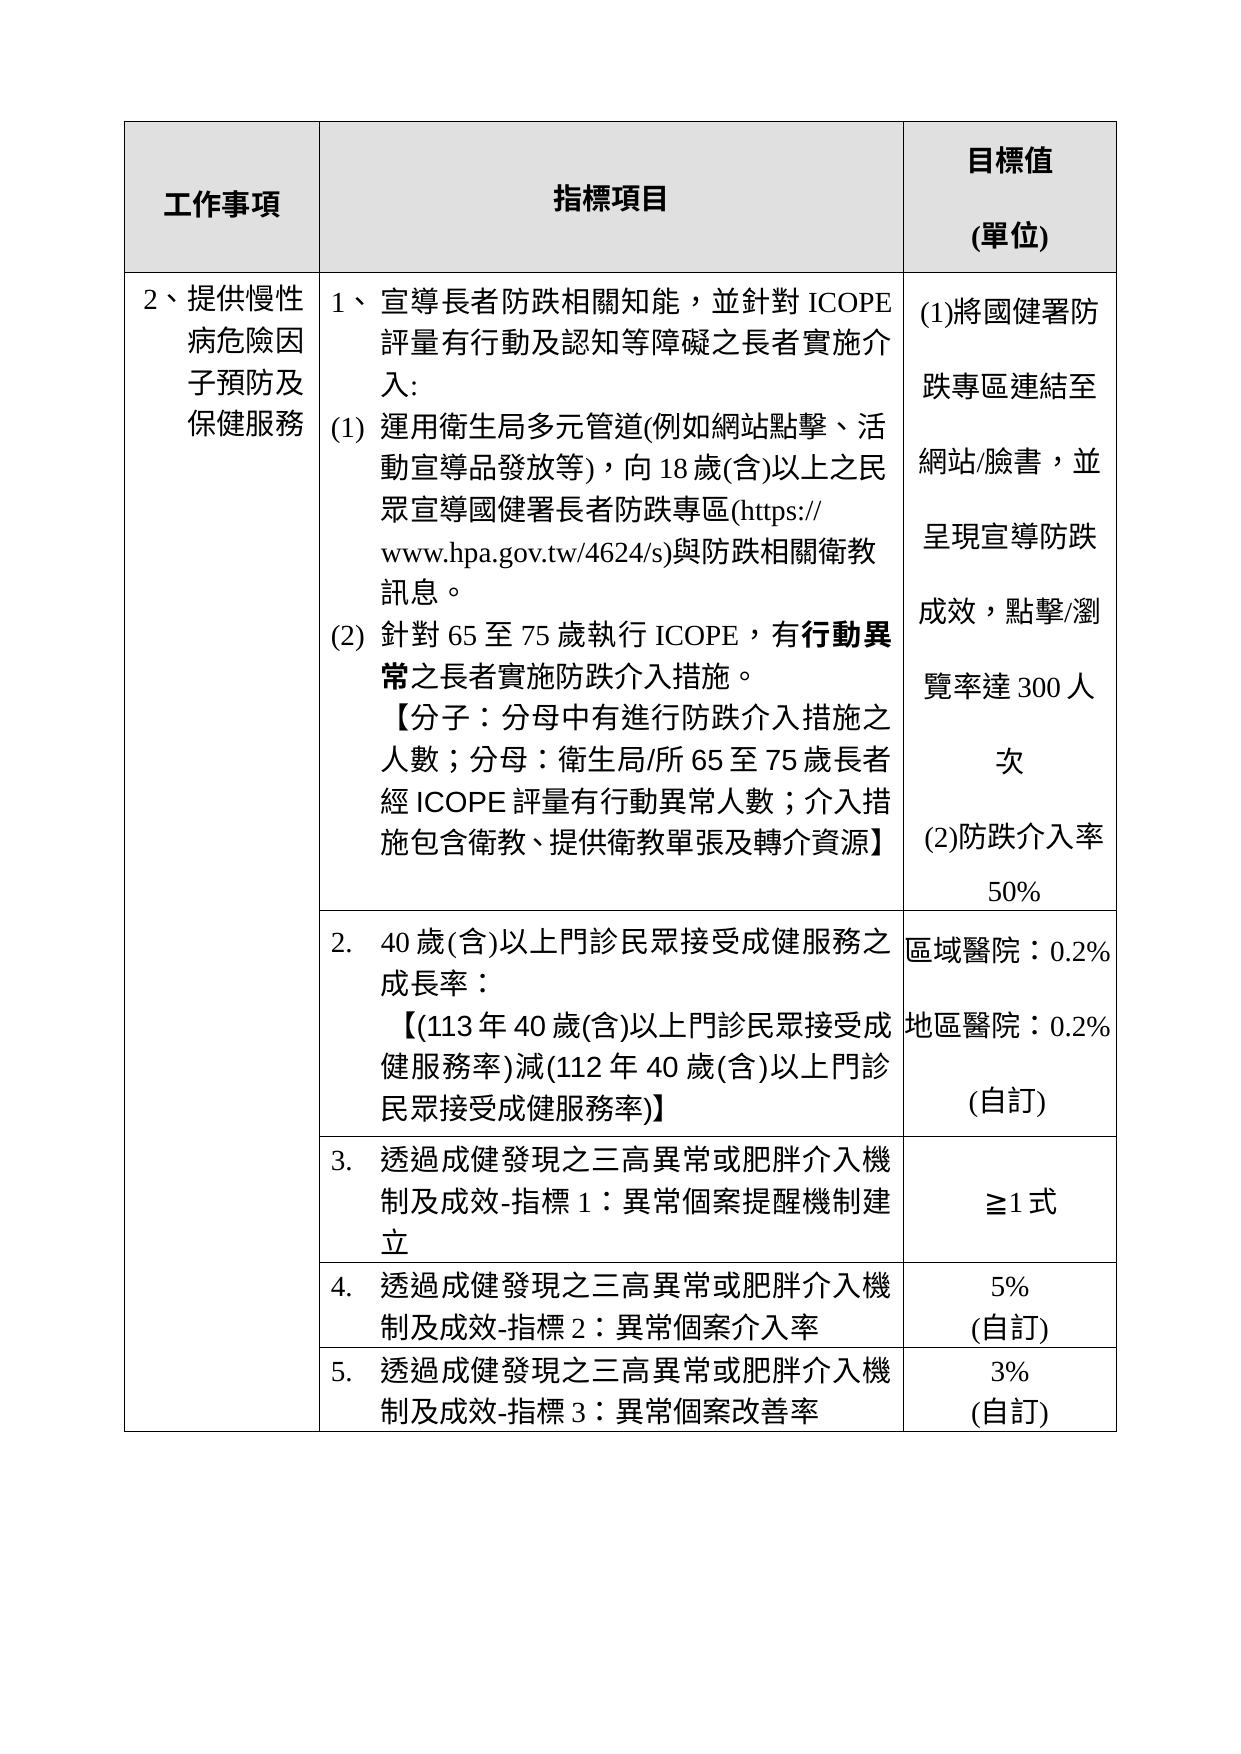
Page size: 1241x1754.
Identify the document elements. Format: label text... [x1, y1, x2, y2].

table_cell 透過成健發現之三高異常或肥胖介入機制及成效-指標2：異常個案介入率 [320, 1263, 903, 1347]
table_cell ≧1式 [904, 1137, 1116, 1262]
table_cell 提供慢性病危險因子預防及保健服務 [125, 273, 319, 1431]
table_header 工作事項 [125, 122, 319, 272]
table_cell 5% (自訂) [904, 1263, 1116, 1347]
table_cell 透過成健發現之三高異常或肥胖介入機制及成效-指標1：異常個案提醒機制建立 [320, 1137, 903, 1262]
table_cell 40歲(含)以上門診民眾接受成健服務之成長率： 【(113年40歲(含)以上門診民眾接受成健服務率)減(112年40歲(含)以上門診民眾接受成健服務率)】 [320, 911, 903, 1136]
table_cell (1)將國健署防跌專區連結至網站/臉書，並呈現宣導防跌成效，點擊/瀏覽率達300人次 (2)防跌介入率50% [904, 273, 1116, 910]
table_cell 宣導長者防跌相關知能，並針對ICOPE評量有行動及認知等障礙之長者實施介入: 運用衛生局多元管道(例如網站點擊、活動宣導品發放等)，向18歲(含)以上之民眾宣導國健署長者防跌專區(https://www.hpa.gov.tw/4624/s)與防跌相關衛教訊息。 針對65至75歲執行ICOPE，有行動異常之長者實施防跌介入措施。 【分子：分母中有進行防跌介入措施之人數；分母：衛生局/所65至75歲長者經ICOPE評量有行動異常人數；介入措施包含衛教、提供衛教單張及轉介資源】 [320, 273, 903, 910]
table_cell 透過成健發現之三高異常或肥胖介入機制及成效-指標3：異常個案改善率 [320, 1348, 903, 1431]
table_cell 區域醫院：0.2% 地區醫院：0.2% (自訂) [904, 911, 1116, 1136]
table_header 目標值 (單位) [904, 122, 1116, 272]
table_cell 3% (自訂) [904, 1348, 1116, 1431]
table_header 指標項目 [320, 122, 903, 272]
